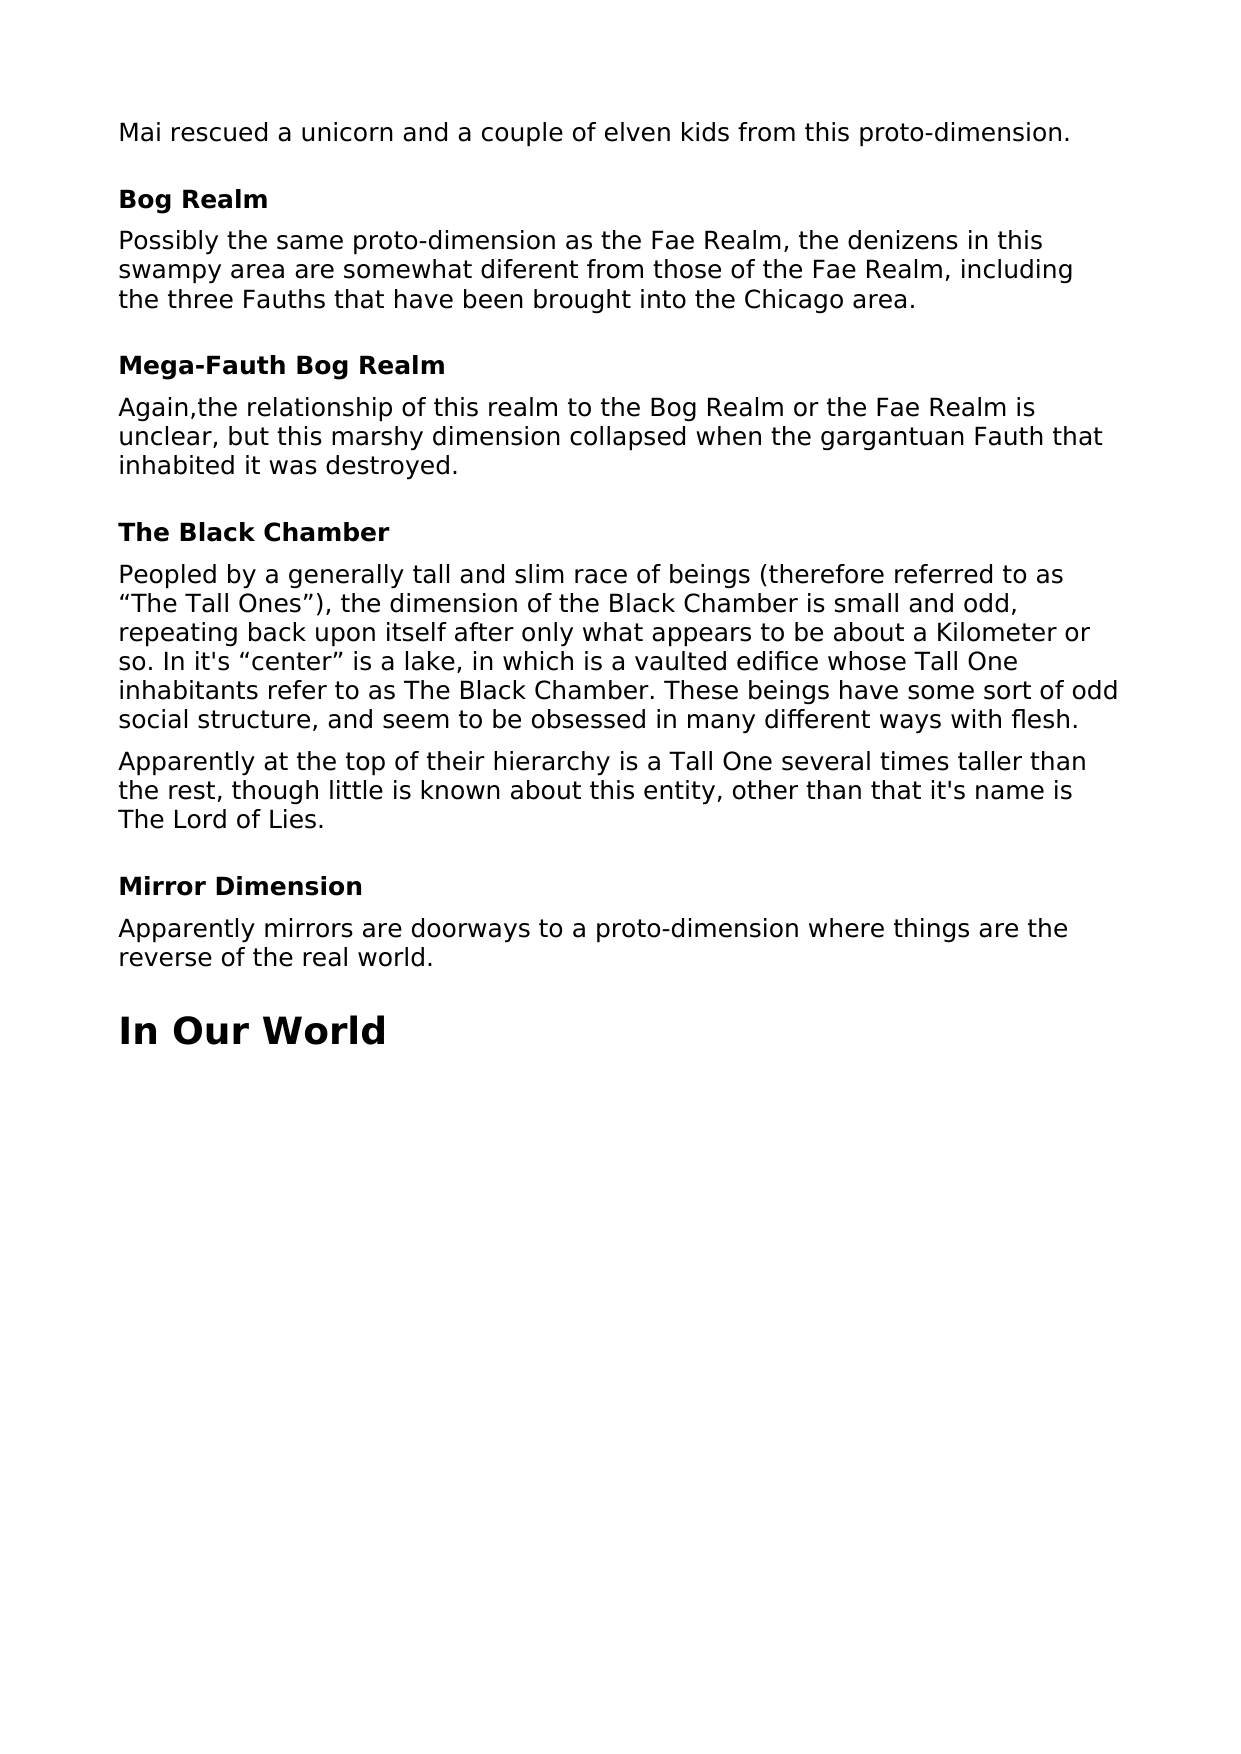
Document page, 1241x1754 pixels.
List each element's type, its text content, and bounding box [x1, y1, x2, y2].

subtitle Mirror Dimension [118, 872, 1122, 901]
subtitle Mega-Fauth Bog Realm [118, 351, 1122, 381]
subtitle The Black Chamber [118, 518, 1122, 547]
text Peopled by a generally tall and slim race of beings (therefore referred to as “The Tall Ones”), the dimension of the Black Chamber is small and odd, repeating back upon itself after only what appears to be about a Kilometer or so. In it's “center” is a lake, in which is a vaulted edifice whose Tall One inhabitants refer to as The Black Chamber. These beings have some sort of odd social structure, and seem to be obsessed in many different ways with flesh. [118, 560, 1122, 735]
subtitle Bog Realm [118, 185, 1122, 214]
text Apparently at the top of their hierarchy is a Tall One several times taller than the rest, though little is known about this entity, other than that it's name is The Lord of Lies. [118, 747, 1122, 835]
text Apparently mirrors are doorways to a proto-dimension where things are the reverse of the real world. [118, 914, 1122, 972]
text Possibly the same proto-dimension as the Fae Realm, the denizens in this swampy area are somewhat diferent from those of the Fae Realm, including the three Fauths that have been brought into the Chicago area. [118, 226, 1122, 314]
text Again,the relationship of this realm to the Bog Realm or the Fae Realm is unclear, but this marshy dimension collapsed when the gargantuan Fauth that inhabited it was destroyed. [118, 393, 1122, 481]
subtitle In Our World [118, 1010, 1122, 1053]
text Mai rescued a unicorn and a couple of elven kids from this proto-dimension. [118, 118, 1122, 147]
